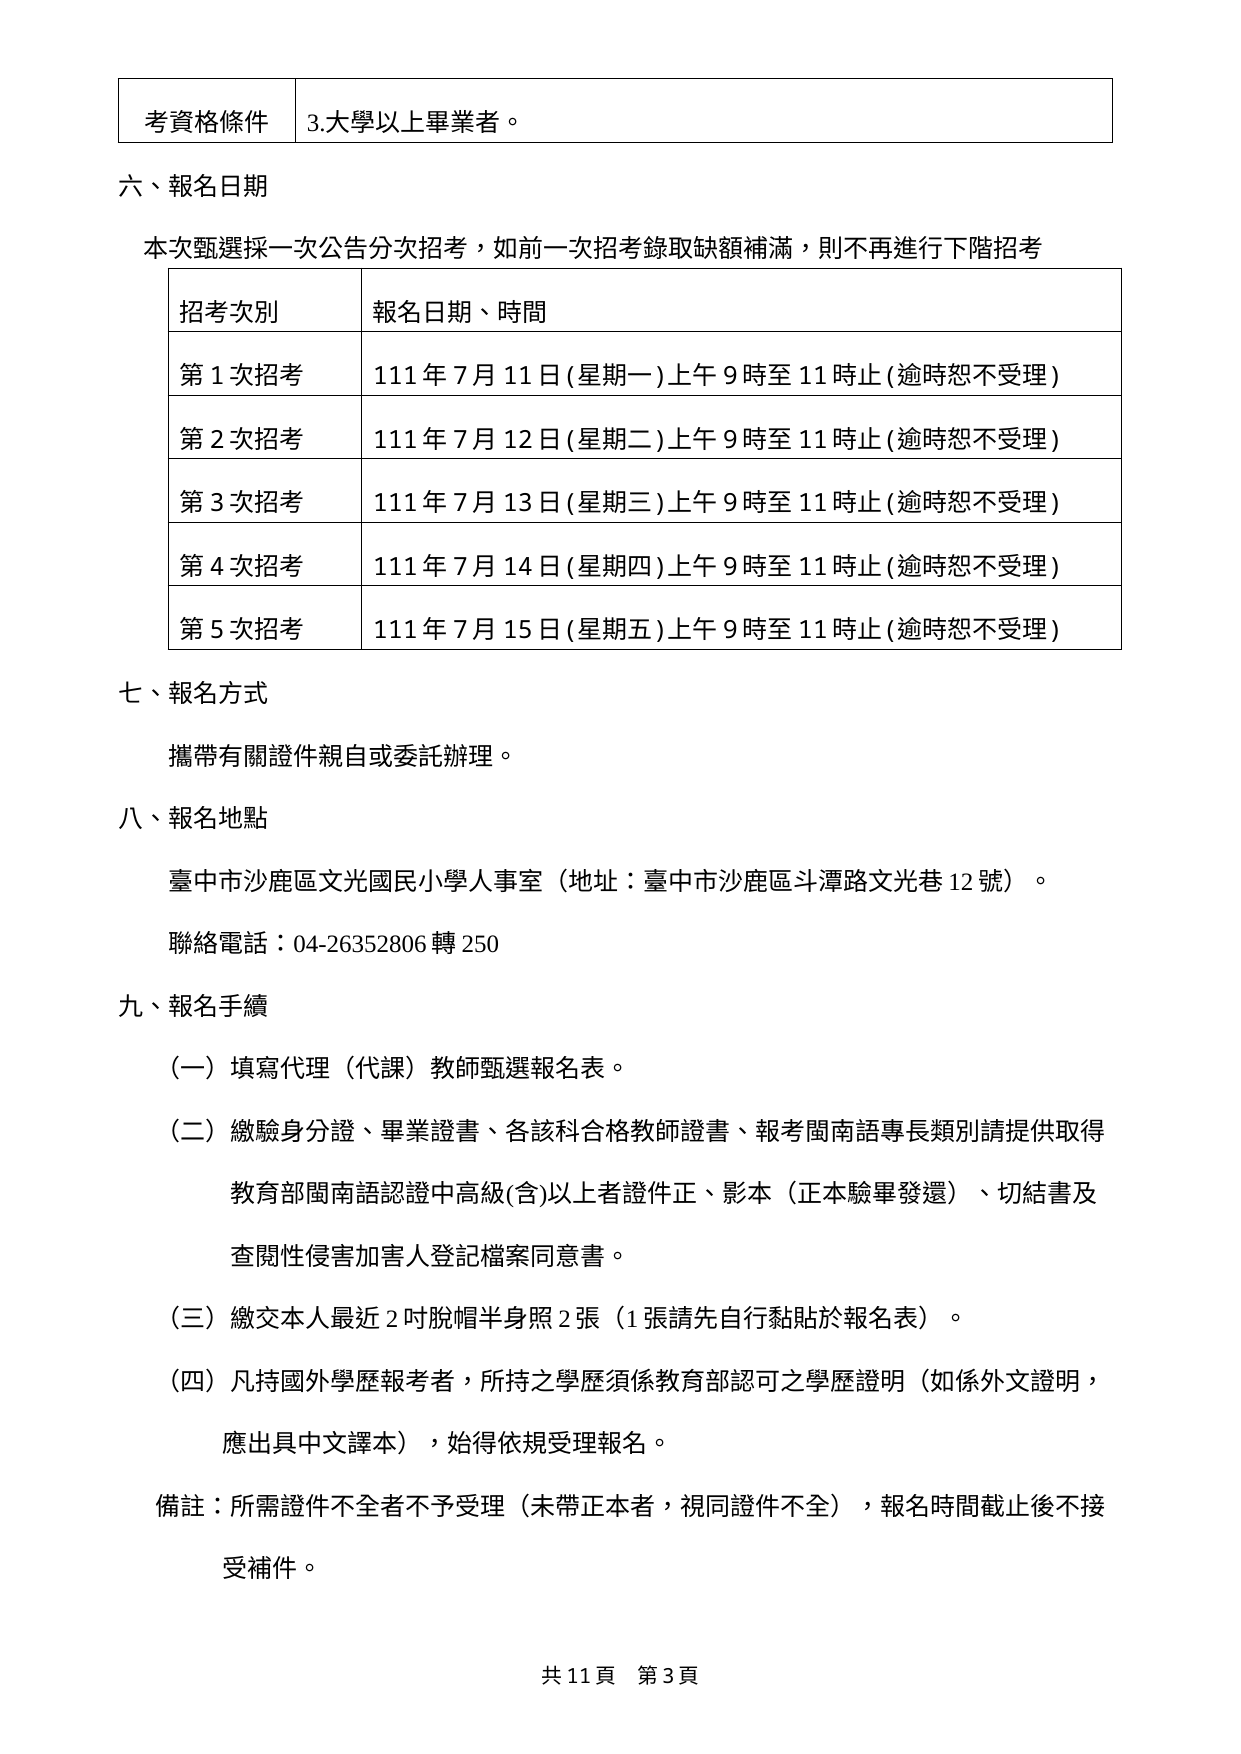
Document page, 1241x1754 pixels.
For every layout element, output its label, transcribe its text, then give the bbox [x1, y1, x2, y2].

text （三）繳交本人最近2吋脫帽半身照2張（1張請先自行黏貼於報名表）。 [156, 1275, 1122, 1337]
table_cell 第5次招考 [169, 586, 361, 649]
table_cell 111年7月14日(星期四)上午9時至11時止(逾時恕不受理) [362, 523, 1121, 585]
table_cell 第3次招考 [169, 459, 361, 522]
table_header 招考次別 [169, 269, 361, 331]
text 七、報名方式 攜帶有關證件親自或委託辦理。 [118, 650, 1122, 775]
table_cell 考資格條件 [119, 79, 295, 142]
text （一）填寫代理（代課）教師甄選報名表。 [118, 1025, 1122, 1087]
table_cell 111年7月11日(星期一)上午9時至11時止(逾時恕不受理) [362, 332, 1121, 395]
table_cell 3.大學以上畢業者。 [296, 79, 1112, 142]
text 備註：所需證件不全者不予受理（未帶正本者，視同證件不全），報名時間截止後不接受補件。 [156, 1462, 1122, 1587]
text 聯絡電話：04-26352806轉250 [168, 900, 1122, 962]
table_cell 111年7月15日(星期五)上午9時至11時止(逾時恕不受理) [362, 586, 1121, 649]
text 本次甄選採一次公告分次招考，如前一次招考錄取缺額補滿，則不再進行下階招考 [118, 205, 1122, 268]
text （四）凡持國外學歷報考者，所持之學歷須係教育部認可之學歷證明（如係外文證明，應出具中文譯本），始得依規受理報名。 [156, 1337, 1122, 1462]
table_cell 第2次招考 [169, 396, 361, 458]
table_cell 111年7月12日(星期二)上午9時至11時止(逾時恕不受理) [362, 396, 1121, 458]
table_cell 第1次招考 [169, 332, 361, 395]
text （二）繳驗身分證、畢業證書、各該科合格教師證書、報考閩南語專長類別請提供取得教育部閩南語認證中高級(含)以上者證件正、影本（正本驗畢發還）、切結書及查閱性侵害加害人登記檔案同意書。 [156, 1087, 1122, 1275]
table_header 報名日期、時間 [362, 269, 1121, 331]
table_cell 111年7月13日(星期三)上午9時至11時止(逾時恕不受理) [362, 459, 1121, 522]
text 六、報名日期 [118, 143, 1122, 205]
table_cell 第4次招考 [169, 523, 361, 585]
text 九、報名手續 [118, 962, 1122, 1025]
text 八、報名地點 臺中市沙鹿區文光國民小學人事室（地址：臺中市沙鹿區斗潭路文光巷12號）。 [118, 775, 1122, 900]
